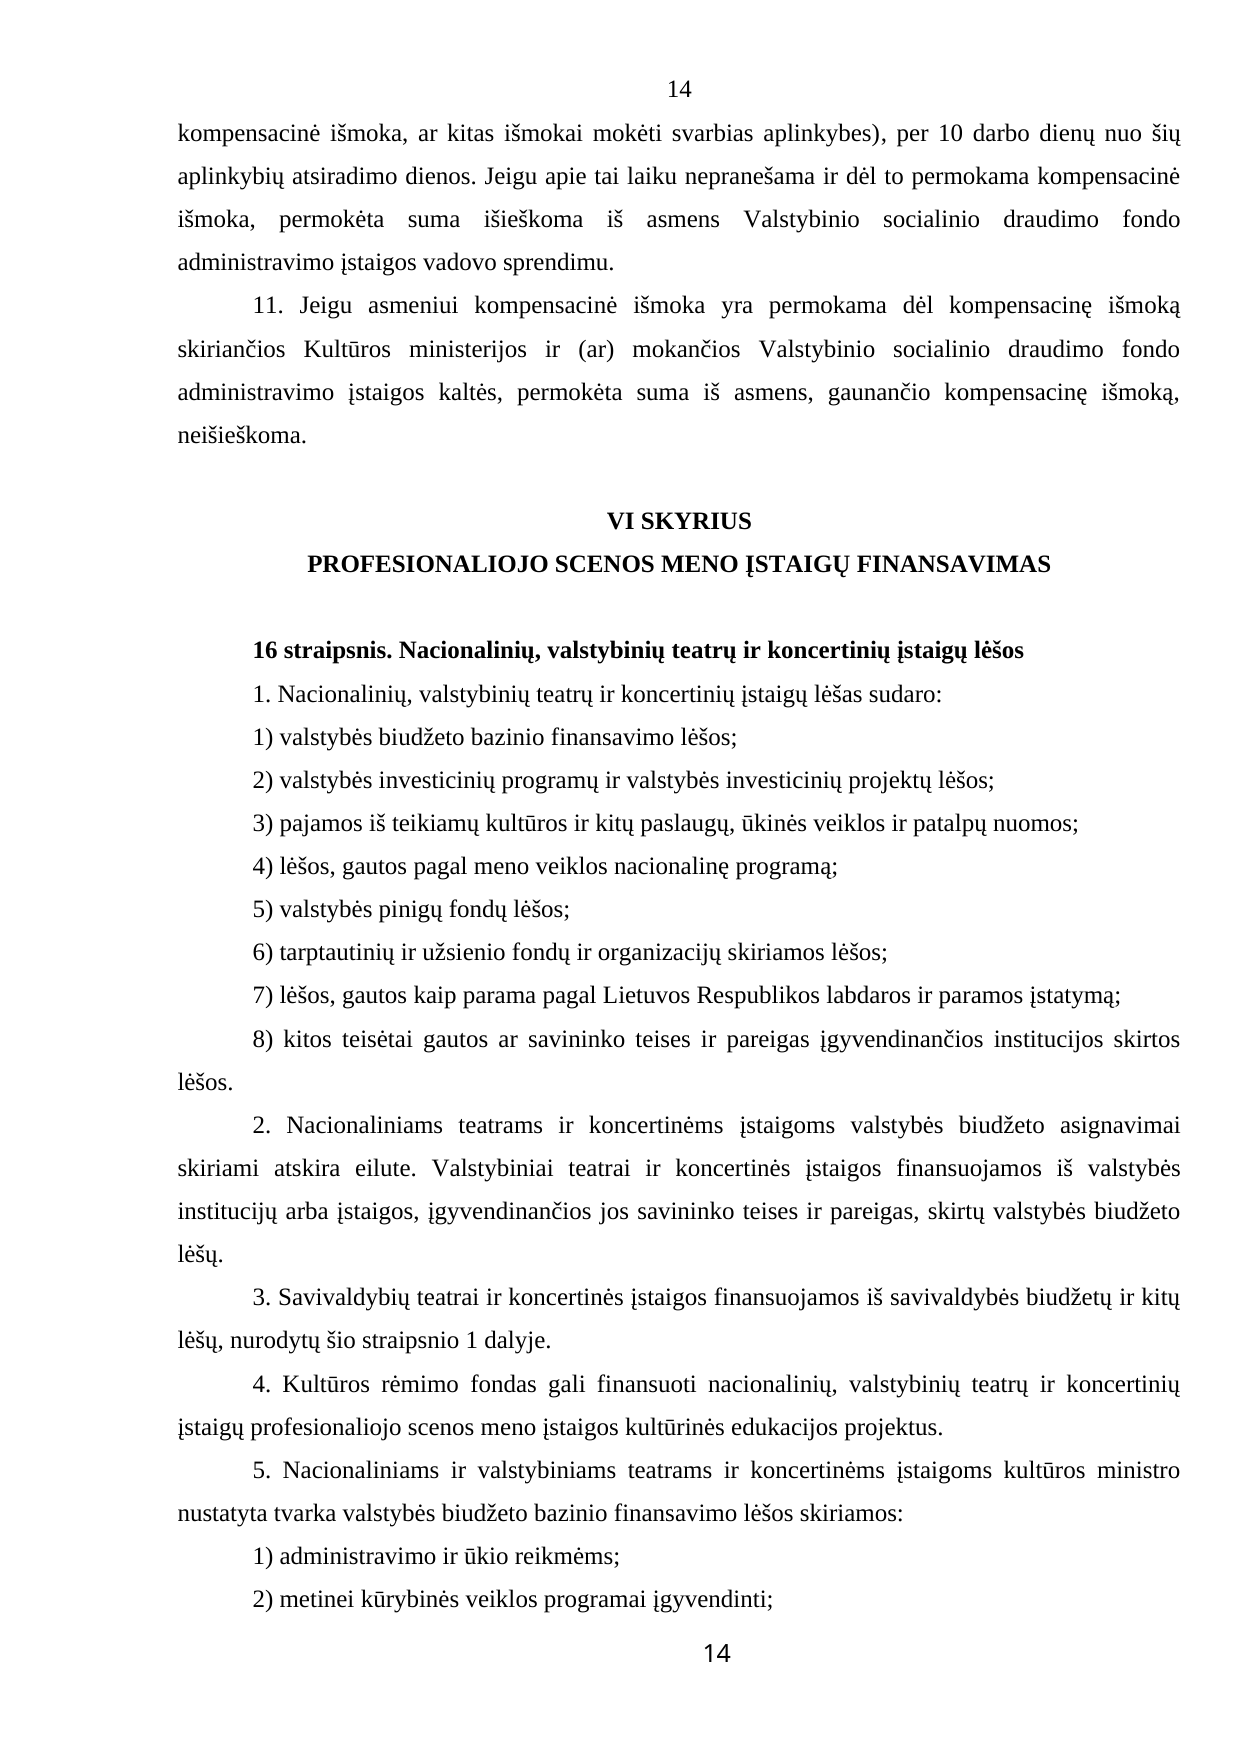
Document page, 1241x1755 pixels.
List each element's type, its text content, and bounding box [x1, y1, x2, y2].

text 2. Nacionaliniams teatrams ir koncertinėms įstaigoms valstybės biudžeto asignavimai skiriami atskira eilute. Valstybiniai teatrai ir koncertinės įstaigos finansuojamos iš valstybės institucijų arba įstaigos, įgyvendinančios jos savininko teises ir pareigas, skirtų valstybės biudžeto lėšų. [177, 1110, 1181, 1268]
text 6) tarptautinių ir užsienio fondų ir organizacijų skiriamos lėšos; [177, 937, 1181, 966]
text 1. Nacionalinių, valstybinių teatrų ir koncertinių įstaigų lėšas sudaro: [177, 679, 1181, 707]
text 1) administravimo ir ūkio reikmėms; [177, 1541, 1181, 1570]
text 4. Kultūros rėmimo fondas gali finansuoti nacionalinių, valstybinių teatrų ir koncertinių įstaigų profesionaliojo scenos meno įstaigos kultūrinės edukacijos projektus. [177, 1369, 1181, 1441]
text kompensacinė išmoka, ar kitas išmokai mokėti svarbias aplinkybes), per 10 darbo dienų nuo šių aplinkybių atsiradimo dienos. Jeigu apie tai laiku nepranešama ir dėl to permokama kompensacinė išmoka, permokėta suma išieškoma iš asmens Valstybinio socialinio draudimo fondo administravimo įstaigos vadovo sprendimu. [177, 118, 1181, 276]
text 1) valstybės biudžeto bazinio finansavimo lėšos; [177, 722, 1181, 751]
text 16 straipsnis. Nacionalinių, valstybinių teatrų ir koncertinių įstaigų lėšos [177, 636, 1181, 664]
text 2) metinei kūrybinės veiklos programai įgyvendinti; [177, 1584, 1181, 1613]
text 7) lėšos, gautos kaip parama pagal Lietuvos Respublikos labdaros ir paramos įstatymą; [177, 981, 1181, 1009]
text 3) pajamos iš teikiamų kultūros ir kitų paslaugų, ūkinės veiklos ir patalpų nuomos; [177, 808, 1181, 837]
text 3. Savivaldybių teatrai ir koncertinės įstaigos finansuojamos iš savivaldybės biudžetų ir kitų lėšų, nurodytų šio straipsnio 1 dalyje. [177, 1282, 1181, 1354]
text 5) valstybės pinigų fondų lėšos; [177, 894, 1181, 923]
text 11. Jeigu asmeniui kompensacinė išmoka yra permokama dėl kompensacinę išmoką skiriančios Kultūros ministerijos ir (ar) mokančios Valstybinio socialinio draudimo fondo administravimo įstaigos kaltės, permokėta suma iš asmens, gaunančio kompensacinę išmoką, neišieškoma. [177, 291, 1181, 449]
text PROFESIONALIOJO SCENOS MENO ĮSTAIGŲ FINANSAVIMAS [177, 549, 1181, 578]
text 8) kitos teisėtai gautos ar savininko teises ir pareigas įgyvendinančios institucijos skirtos lėšos. [177, 1024, 1181, 1096]
text 5. Nacionaliniams ir valstybiniams teatrams ir koncertinėms įstaigoms kultūros ministro nustatyta tvarka valstybės biudžeto bazinio finansavimo lėšos skiriamos: [177, 1455, 1181, 1527]
text 4) lėšos, gautos pagal meno veiklos nacionalinę programą; [177, 851, 1181, 880]
text VI SKYRIUS [177, 506, 1181, 535]
text 2) valstybės investicinių programų ir valstybės investicinių projektų lėšos; [177, 765, 1181, 794]
